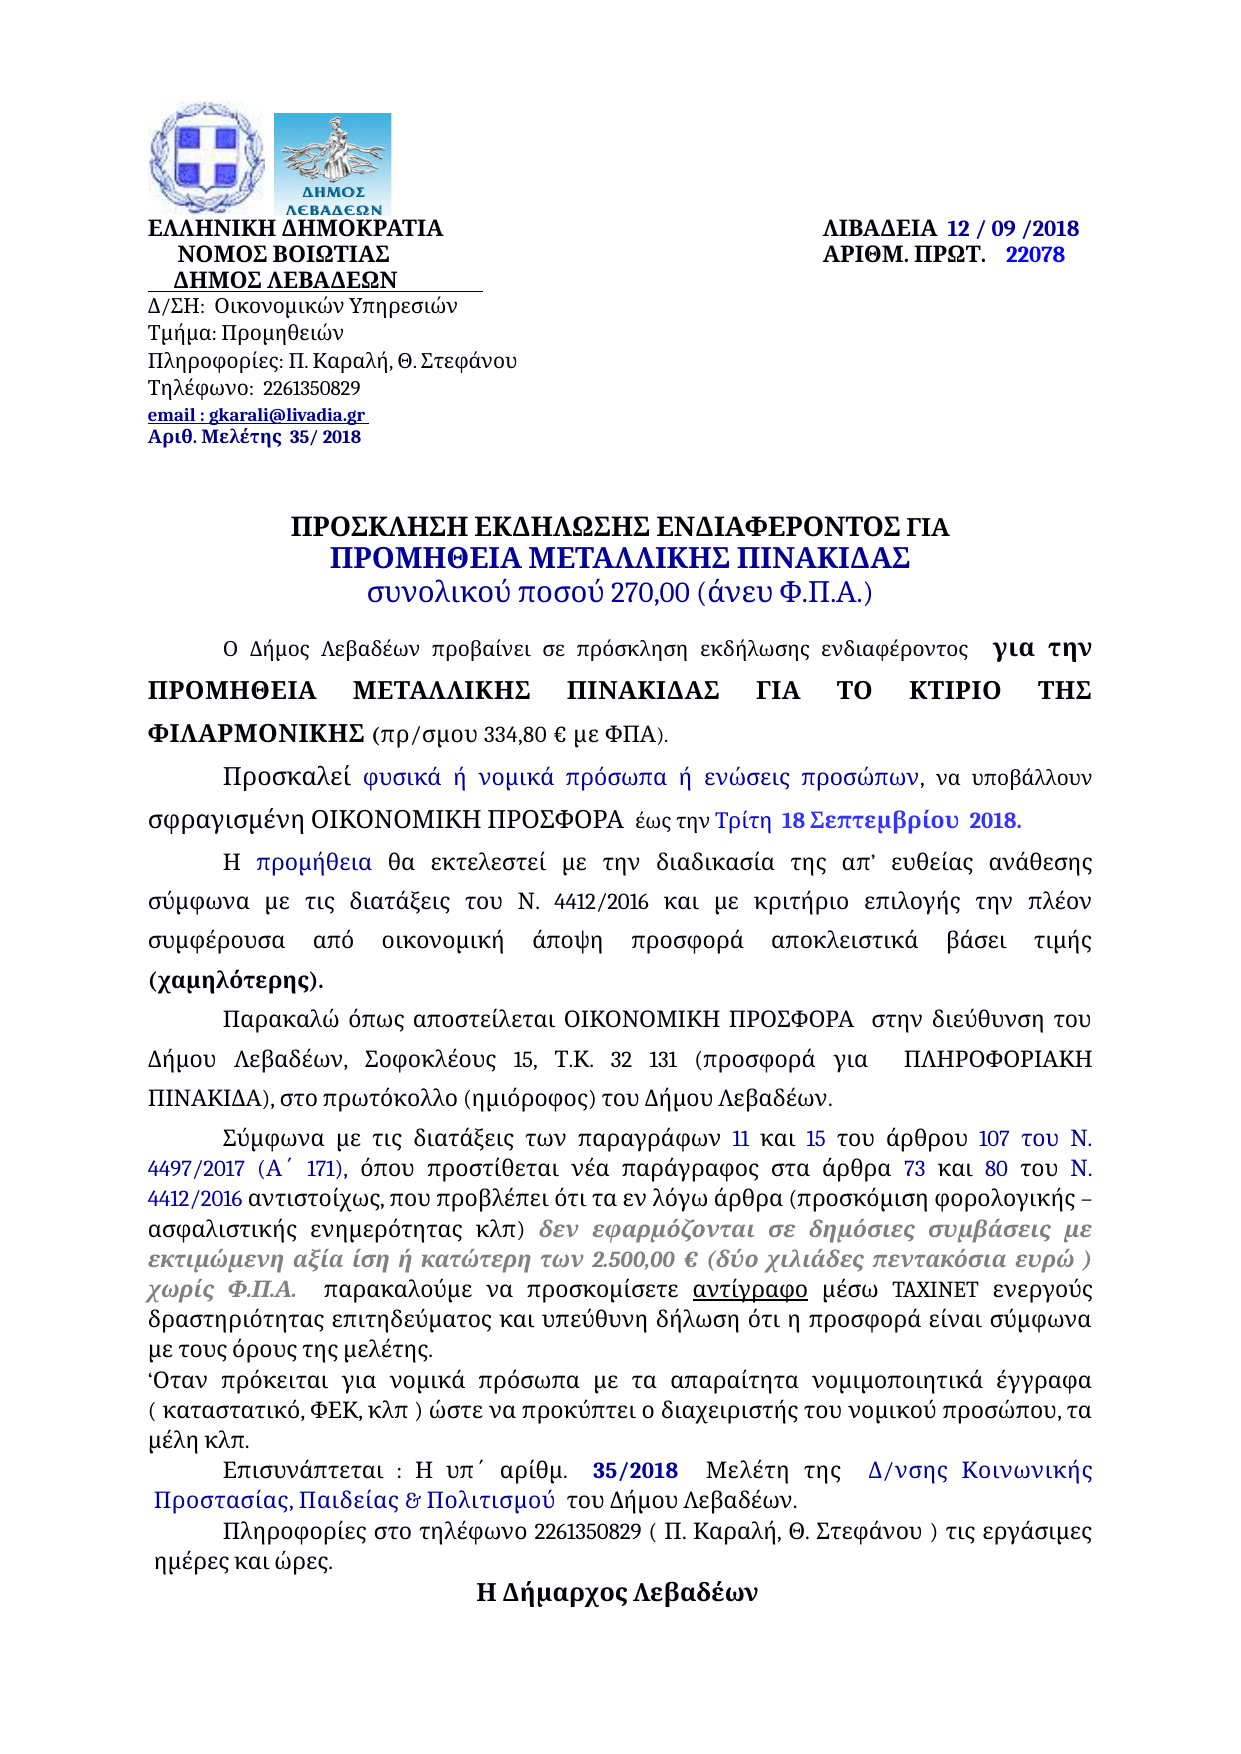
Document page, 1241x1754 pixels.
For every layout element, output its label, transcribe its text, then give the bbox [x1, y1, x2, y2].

text Η Δήμαρχος Λεβαδέων [148, 1579, 1093, 1608]
text ‘Οταν πρόκειται για νομικά πρόσωπα με τα απαραίτητα νομιμοποιητικά έγγραφα ( καταστατικό, ΦΕΚ, κλπ ) ώστε να προκύπτει ο διαχειριστής του νομικού προσώπου, τα μέλη κλπ. [148, 1367, 1093, 1454]
text ΠΡΟΣΚΛΗΣΗ ΕΚΔΗΛΩΣΗΣ ΕΝΔΙΑΦΕΡΟΝΤΟΣ ΓΙΑ [148, 512, 1093, 543]
text Πληροφορίες στο τηλέφωνο 2261350829 ( Π. Καραλή, Θ. Στεφάνου ) τις εργάσιμες ημέρες και ώρες. [153, 1518, 1093, 1575]
subtitle ΔΗΜΟΣ ΛΕΒΑΔΕΩΝ [148, 268, 1093, 294]
subtitle ΕΛΛΗΝΙΚΗ ΔΗΜΟΚΡΑΤΙΑ ΛΙΒΑΔΕΙΑ 12 / 09 /2018 ΝΟΜΟΣ ΒΟΙΩΤΙΑΣ ΑΡΙΘΜ. ΠΡΩΤ. 22078 [148, 216, 1093, 268]
text ΠΡΟΜΗΘΕΙΑ ΜΕΤΑΛΛΙΚΗΣ ΠΙΝΑΚΙΔΑΣ [148, 543, 1093, 576]
text Δ/ΣΗ: Οικονομικών Υπηρεσιών [148, 294, 1093, 318]
picture [148, 101, 265, 215]
text Πληροφορίες: Π. Καραλή, Θ. Στεφάνου [148, 349, 1093, 373]
text συνολικού ποσού 270,00 (άνευ Φ.Π.Α.) [148, 576, 1093, 610]
text Αριθ. Μελέτης 35/ 2018 [148, 426, 1093, 448]
text email : gkarali@livadia.gr [148, 404, 1093, 426]
text Η προμήθεια θα εκτελεστεί με την διαδικασία της απ’ ευθείας ανάθεσης σύμφωνα με τις διατάξεις του Ν. 4412/2016 και με κριτήριο επιλογής την πλέον συμφέρουσα από οικονομική άποψη προσφορά αποκλειστικά βάσει τιμής (χαμηλότερης). [148, 849, 1093, 994]
text Τηλέφωνο: 2261350829 [148, 377, 1093, 401]
picture [274, 113, 392, 216]
text Παρακαλώ όπως αποστείλεται ΟΙΚΟΝΟΜΙΚΗ ΠΡΟΣΦΟΡΑ στην διεύθυνση του Δήμου Λεβαδέων, Σοφοκλέους 15, Τ.Κ. 32 131 (προσφορά για ΠΛΗΡΟΦΟΡΙΑΚΗ ΠΙΝΑΚΙΔΑ), στο πρωτόκολλο (ημιόροφος) του Δήμου Λεβαδέων. [148, 1007, 1093, 1113]
text Προσκαλεί φυσικά ή νομικά πρόσωπα ή ενώσεις προσώπων, να υποβάλλουν σφραγισμένη ΟΙΚΟΝΟΜΙΚΗ ΠΡΟΣΦΟΡΑ έως την Τρίτη 18 Σεπτεμβρίου 2018. [148, 763, 1093, 835]
text Επισυνάπτεται : Η υπ΄ αρίθμ. 35/2018 Μελέτη της Δ/νσης Κοινωνικής Προστασίας, Παιδείας & Πολιτισμού του Δήμου Λεβαδέων. [153, 1458, 1093, 1514]
text Σύμφωνα με τις διατάξεις των παραγράφων 11 και 15 του άρθρου 107 του Ν. 4497/2017 (Α΄ 171), όπου προστίθεται νέα παράγραφος στα άρθρα 73 και 80 του Ν. 4412/2016 αντιστοίχως, που προβλέπει ότι τα εν λόγω άρθρα (προσκόμιση φορολογικής – ασφαλιστικής ενημερότητας κλπ) δεν εφαρμόζονται σε δημόσιες συμβάσεις με εκτιμώμενη αξία ίση ή κατώτερη των 2.500,00 € (δύο χιλιάδες πεντακόσια ευρώ ) χωρίς Φ.Π.Α. παρακαλούμε να προσκομίσετε αντίγραφο μέσω TAXINET ενεργούς δραστηριότητας επιτηδεύματος και υπεύθυνη δήλωση ότι η προσφορά είναι σύμφωνα με τους όρους της μελέτης. [148, 1126, 1093, 1363]
text Τμήμα: Προμηθειών [148, 322, 1093, 346]
text Ο Δήμος Λεβαδέων προβαίνει σε πρόσκληση εκδήλωσης ενδιαφέροντος για την ΠΡΟΜΗΘΕΙΑ ΜΕΤΑΛΛΙΚΗΣ ΠΙΝΑΚΙΔΑΣ ΓΙΑ ΤΟ ΚΤΙΡΙΟ ΤΗΣ ΦΙΛΑΡΜΟΝΙΚΗΣ (πρ/σμου 334,80 € με ΦΠΑ). [148, 634, 1093, 749]
